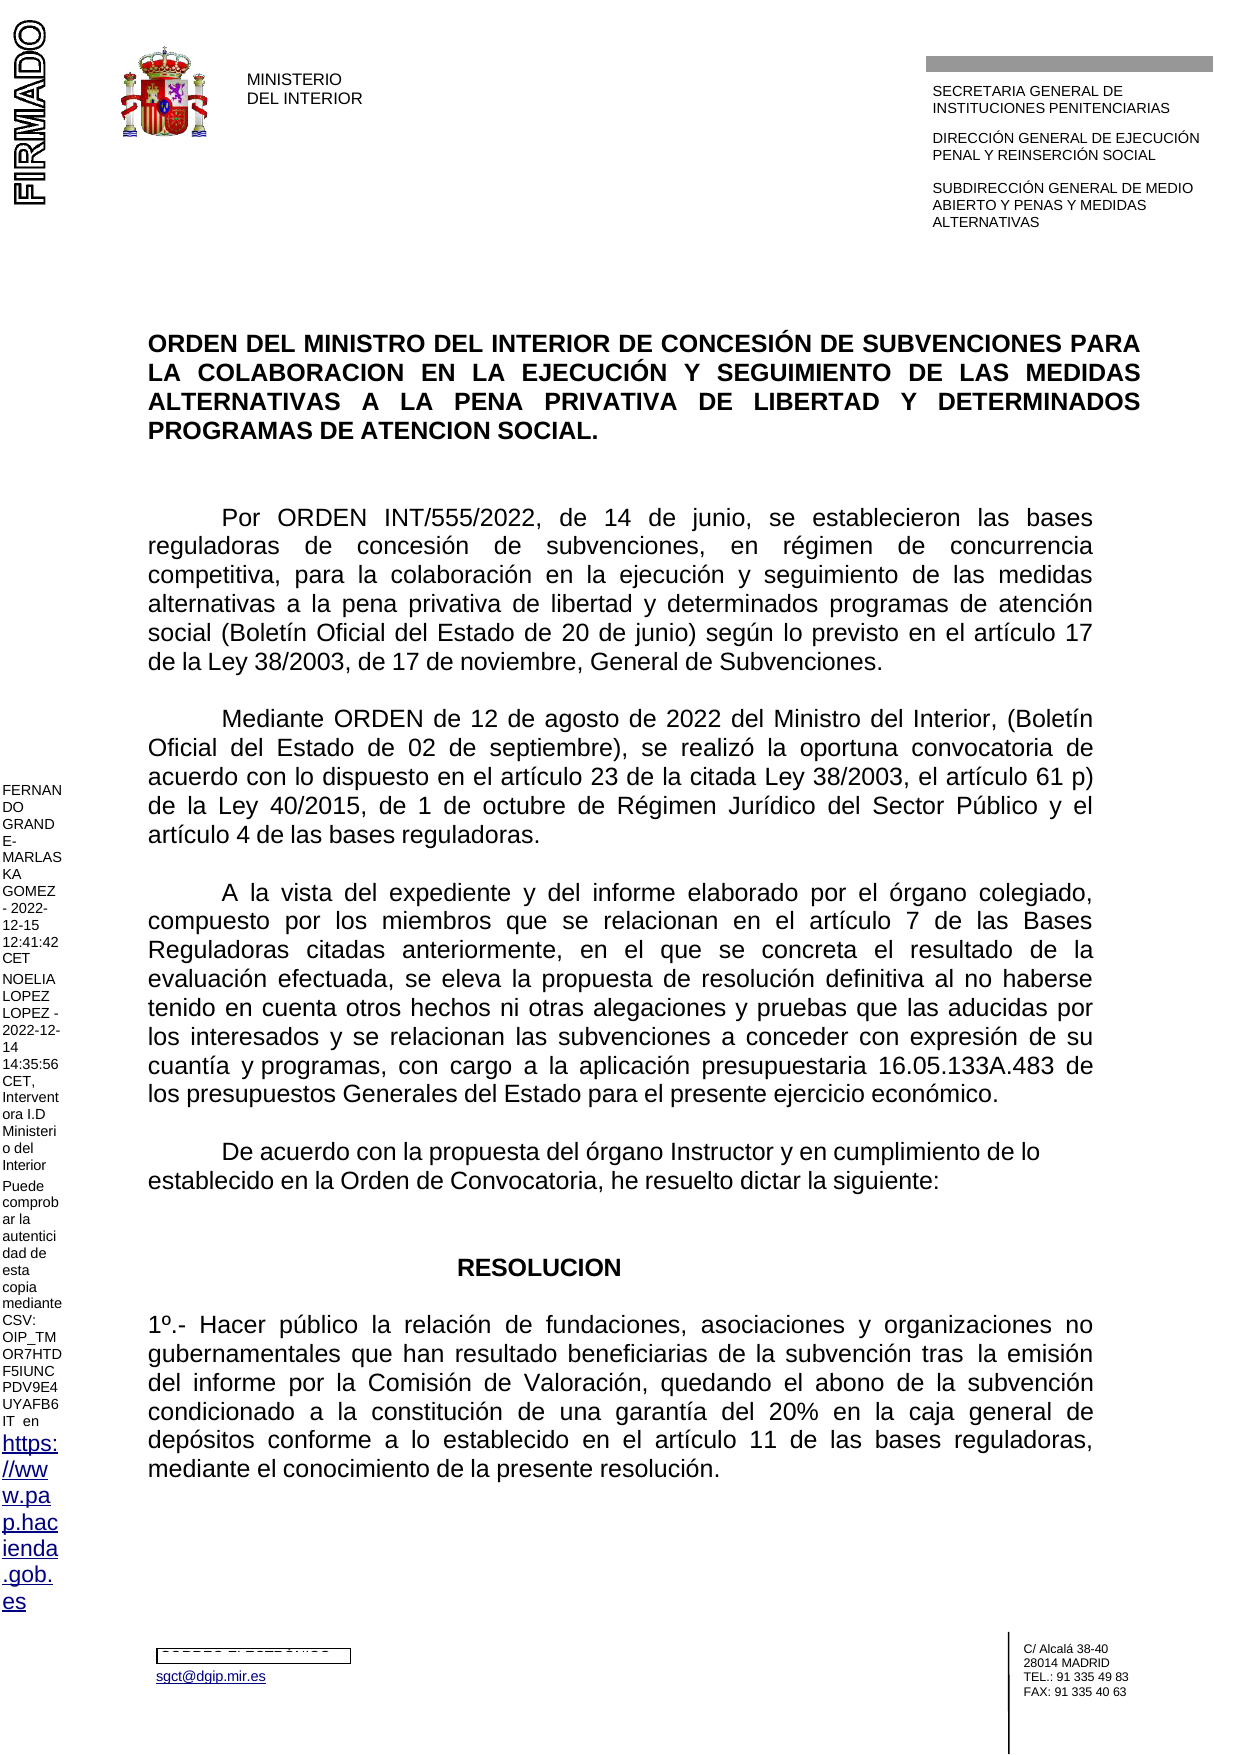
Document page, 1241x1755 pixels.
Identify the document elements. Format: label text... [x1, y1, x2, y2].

text 1º.- Hacer público la relación de fundaciones, asociaciones y organizaciones no gubernamentales que han resultado beneficiarias de la subvención tras la emisión del informe por la Comisión de Valoración, quedando el abono de la subvención condicionado a la constitución de una garantía del 20% en la caja general de depósitos conforme a lo establecido en el artículo 11 de las bases reguladoras, mediante el conocimiento de la presente resolución. [148, 1310, 1094, 1483]
text Por ORDEN INT/555/2022, de 14 de junio, se establecieron las bases reguladoras de concesión de subvenciones, en régimen de concurrencia competitiva, para la colaboración en la ejecución y seguimiento de las medidas alternativas a la pena privativa de libertad y determinados programas de atención social (Boletín Oficial del Estado de 20 de junio) según lo previsto en el artículo 17 de la Ley 38/2003, de 17 de noviembre, General de Subvenciones. [148, 502, 1093, 676]
text FERNANDO GRANDE-MARLASKA GOMEZ - 2022-12-15 12:41:42 CET [2, 782, 62, 967]
text FAX: 91 335 40 63 [1023, 1685, 1141, 1699]
text TEL.: 91 335 49 83 [1023, 1670, 1141, 1684]
subtitle RESOLUCION [125, 1252, 954, 1281]
text Puede comprobar la autenticidad de esta copia mediante CSV: OIP_TMOR7HTDF5IUNCPDV9E4UYAFB6IT en https://www.pap.hacienda.gob.es [2, 1177, 62, 1614]
text De acuerdo con la propuesta del órgano Instructor y en cumplimiento de lo establecido en la Orden de Convocatoria, he resuelto dictar la siguiente: [148, 1137, 1141, 1195]
text Mediante ORDEN de 12 de agosto de 2022 del Ministro del Interior, (Boletín Oficial del Estado de 02 de septiembre), se realizó la oportuna convocatoria de acuerdo con lo dispuesto en el artículo 23 de la citada Ley 38/2003, el artículo 61 p) de la Ley 40/2015, de 1 de octubre de Régimen Jurídico del Sector Público y el artículo 4 de las bases reguladoras. [148, 704, 1093, 849]
text sgct@dgip.mir.es [156, 1668, 273, 1685]
text NOELIA LOPEZ LOPEZ - 2022-12-14 14:35:56 CET, Interventora I.D Ministerio del Interior [2, 971, 62, 1173]
text 28014 MADRID [1023, 1656, 1141, 1670]
text A la vista del expediente y del informe elaborado por el órgano colegiado, compuesto por los miembros que se relacionan en el artículo 7 de las Bases Reguladoras citadas anteriormente, en el que se concreta el resultado de la evaluación efectuada, se eleva la propuesta de resolución definitiva al no haberse tenido en cuenta otros hechos ni otras alegaciones y pruebas que las aducidas por los interesados y se relacionan las subvenciones a conceder con expresión de su cuantía y programas, con cargo a la aplicación presupuestaria 16.05.133A.483 de los presupuestos Generales del Estado para el presente ejercicio económico. [148, 877, 1093, 1108]
subtitle ORDEN DEL MINISTRO DEL INTERIOR DE CONCESIÓN DE SUBVENCIONES PARA LA COLABORACION EN LA EJECUCIÓN Y SEGUIMIENTO DE LAS MEDIDAS ALTERNATIVAS A LA PENA PRIVATIVA DE LIBERTAD Y DETERMINADOS PROGRAMAS DE ATENCION SOCIAL. [148, 329, 1141, 445]
text C/ Alcalá 38-40 [1023, 1641, 1141, 1656]
